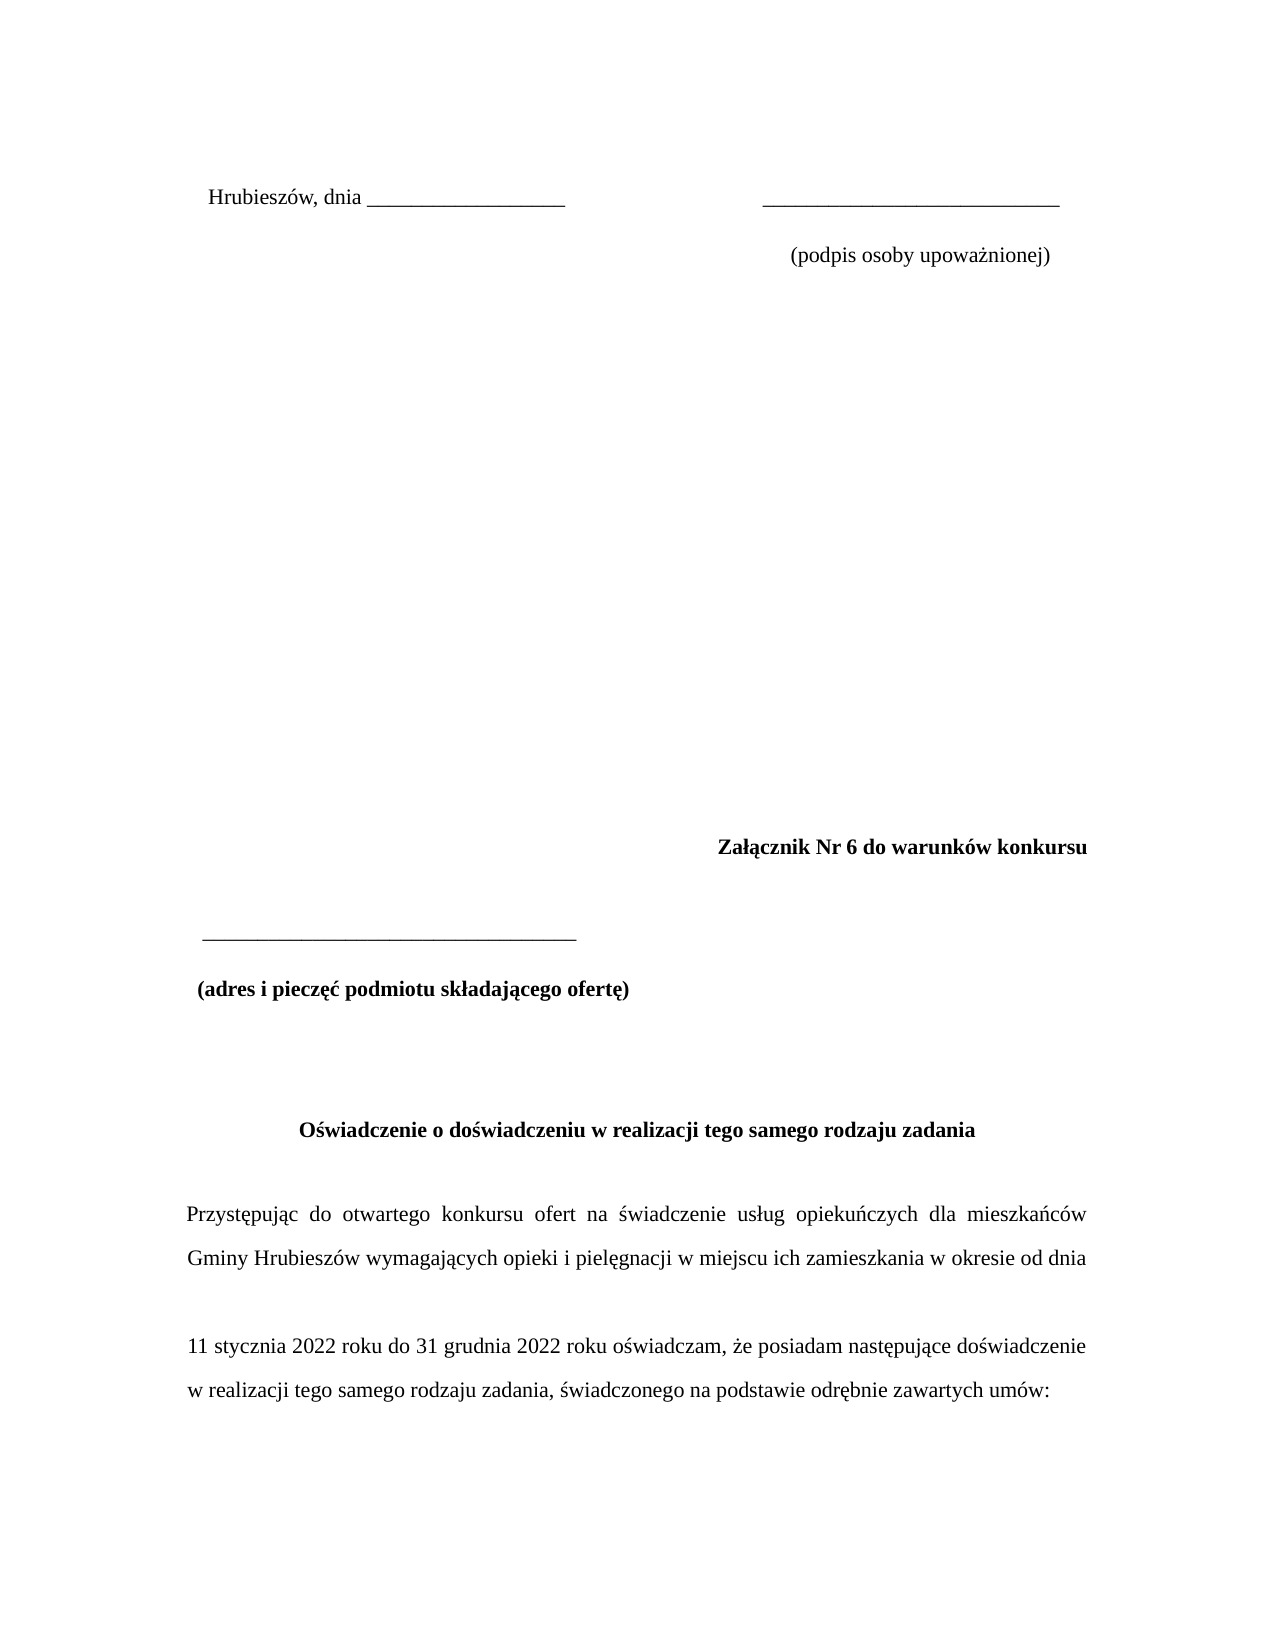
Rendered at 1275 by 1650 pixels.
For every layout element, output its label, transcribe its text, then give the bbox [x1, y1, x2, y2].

text (podpis osoby upoważnionej) [186, 229, 1087, 268]
text __________________________________ [186, 905, 1087, 943]
text Oświadczenie o doświadczeniu w realizacji tego samego rodzaju zadania [187, 1104, 1087, 1143]
text Załącznik Nr 6 do warunków konkursu [186, 821, 1087, 859]
text Przystępując do otwartego konkursu ofert na świadczenie usług opiekuńczych dla mieszkańców Gminy Hrubieszów wymagających opieki i pielęgnacji w miejscu ich zamieszkania w okresie od dnia 11 stycznia 2022 roku do 31 grudnia 2022 roku oświadczam, że posiadam następujące doświadczenie w realizacji tego samego rodzaju zadania, świadczonego na podstawie odrębnie zawartych umów: [186, 1188, 1087, 1402]
text (adres i pieczęć podmiotu składającego ofertę) [186, 963, 1087, 1001]
text Hrubieszów, dnia __________________ ___________________________ [186, 171, 1087, 209]
